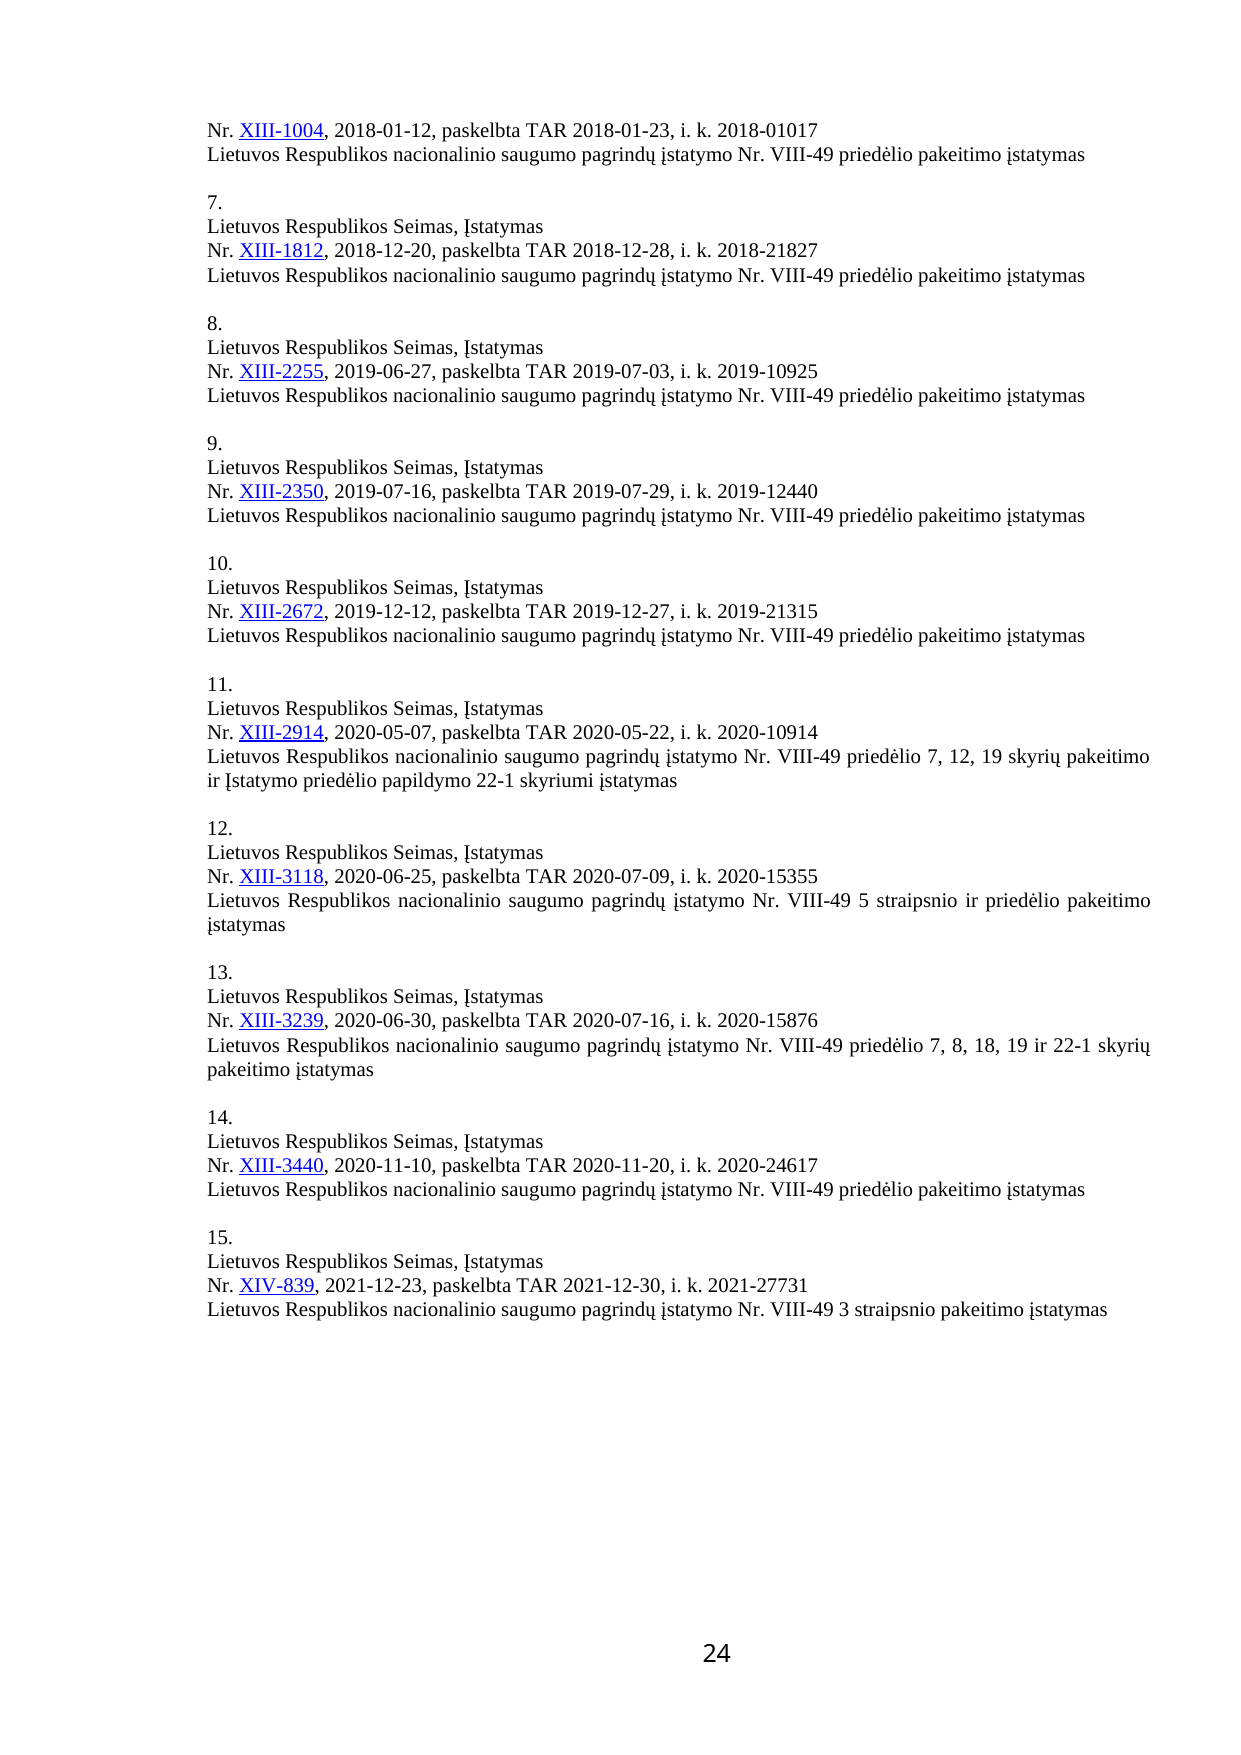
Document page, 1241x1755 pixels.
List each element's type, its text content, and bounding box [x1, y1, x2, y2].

text Lietuvos Respublikos nacionalinio saugumo pagrindų įstatymo Nr. VIII-49 priedėlio pakeitimo įstatymas [207, 623, 1152, 647]
text 11. [207, 672, 1152, 696]
text Lietuvos Respublikos nacionalinio saugumo pagrindų įstatymo Nr. VIII-49 priedėlio 7, 8, 18, 19 ir 22-1 skyrių pakeitimo įstatymas [207, 1032, 1152, 1081]
text 8. [207, 311, 1152, 335]
text Nr. XIII-2255, 2019-06-27, paskelbta TAR 2019-07-03, i. k. 2019-10925 [207, 359, 1152, 383]
text Nr. XIII-3118, 2020-06-25, paskelbta TAR 2020-07-09, i. k. 2020-15355 [207, 864, 1152, 888]
text Nr. XIII-3440, 2020-11-10, paskelbta TAR 2020-11-20, i. k. 2020-24617 [207, 1153, 1152, 1177]
text Nr. XIII-1004, 2018-01-12, paskelbta TAR 2018-01-23, i. k. 2018-01017 [207, 118, 1152, 142]
text Lietuvos Respublikos Seimas, Įstatymas [207, 840, 1152, 864]
text Lietuvos Respublikos Seimas, Įstatymas [207, 455, 1152, 479]
text Lietuvos Respublikos nacionalinio saugumo pagrindų įstatymo Nr. VIII-49 priedėlio pakeitimo įstatymas [207, 142, 1152, 166]
text 13. [207, 960, 1152, 984]
text Lietuvos Respublikos nacionalinio saugumo pagrindų įstatymo Nr. VIII-49 priedėlio 7, 12, 19 skyrių pakeitimo ir Įstatymo priedėlio papildymo 22-1 skyriumi įstatymas [207, 744, 1152, 792]
text 7. [207, 190, 1152, 214]
text Lietuvos Respublikos Seimas, Įstatymas [207, 335, 1152, 359]
text 9. [207, 431, 1152, 455]
text Nr. XIV-839, 2021-12-23, paskelbta TAR 2021-12-30, i. k. 2021-27731 [207, 1273, 1152, 1297]
text Lietuvos Respublikos nacionalinio saugumo pagrindų įstatymo Nr. VIII-49 priedėlio pakeitimo įstatymas [207, 503, 1152, 527]
text Nr. XIII-2672, 2019-12-12, paskelbta TAR 2019-12-27, i. k. 2019-21315 [207, 599, 1152, 623]
text Lietuvos Respublikos Seimas, Įstatymas [207, 214, 1152, 238]
text Lietuvos Respublikos Seimas, Įstatymas [207, 984, 1152, 1008]
text 12. [207, 816, 1152, 840]
text Lietuvos Respublikos nacionalinio saugumo pagrindų įstatymo Nr. VIII-49 3 straipsnio pakeitimo įstatymas [207, 1297, 1152, 1321]
text Lietuvos Respublikos nacionalinio saugumo pagrindų įstatymo Nr. VIII-49 priedėlio pakeitimo įstatymas [207, 1177, 1152, 1201]
text Lietuvos Respublikos nacionalinio saugumo pagrindų įstatymo Nr. VIII-49 priedėlio pakeitimo įstatymas [207, 262, 1152, 287]
text 10. [207, 551, 1152, 575]
text Lietuvos Respublikos nacionalinio saugumo pagrindų įstatymo Nr. VIII-49 priedėlio pakeitimo įstatymas [207, 383, 1152, 407]
text Lietuvos Respublikos Seimas, Įstatymas [207, 1129, 1152, 1153]
text Lietuvos Respublikos Seimas, Įstatymas [207, 696, 1152, 720]
text Lietuvos Respublikos Seimas, Įstatymas [207, 575, 1152, 599]
text 14. [207, 1105, 1152, 1129]
text Nr. XIII-1812, 2018-12-20, paskelbta TAR 2018-12-28, i. k. 2018-21827 [207, 238, 1152, 262]
text 15. [207, 1225, 1152, 1249]
text Nr. XIII-3239, 2020-06-30, paskelbta TAR 2020-07-16, i. k. 2020-15876 [207, 1008, 1152, 1032]
text Nr. XIII-2350, 2019-07-16, paskelbta TAR 2019-07-29, i. k. 2019-12440 [207, 479, 1152, 503]
text Lietuvos Respublikos nacionalinio saugumo pagrindų įstatymo Nr. VIII-49 5 straipsnio ir priedėlio pakeitimo įstatymas [207, 888, 1152, 936]
text Nr. XIII-2914, 2020-05-07, paskelbta TAR 2020-05-22, i. k. 2020-10914 [207, 720, 1152, 744]
text Lietuvos Respublikos Seimas, Įstatymas [207, 1249, 1152, 1273]
